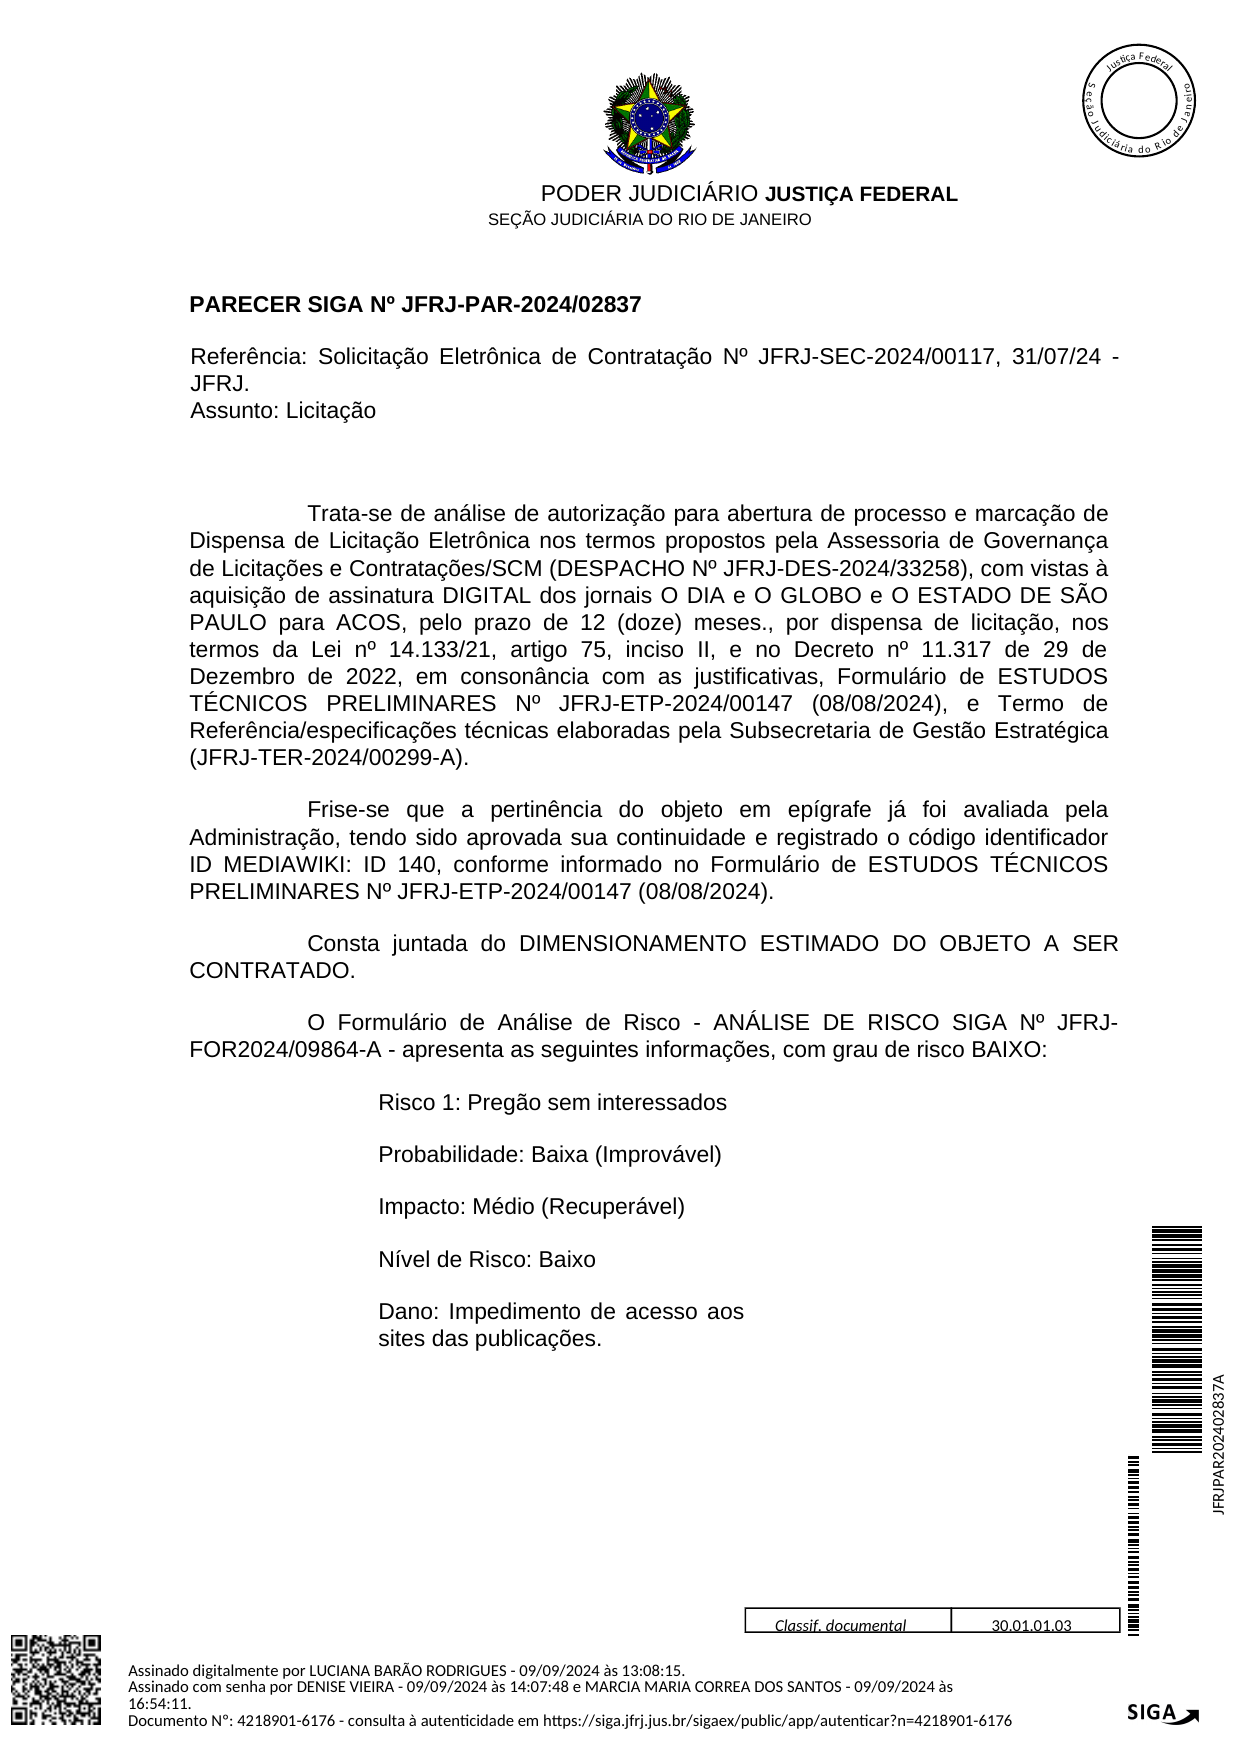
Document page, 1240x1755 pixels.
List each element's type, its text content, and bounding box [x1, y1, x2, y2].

text PODER JUDICIÁRIO JUSTIÇA FEDERAL [541, 180, 1122, 206]
text Risco 1: Pregão sem interessados [378, 1089, 1120, 1115]
text Probabilidade: Baixa (Improvável) [378, 1141, 1120, 1167]
text Referência: Solicitação Eletrônica de Contratação Nº JFRJ-SEC-2024/00117, 31/07/24 - JFRJ. [190, 343, 1120, 397]
text Consta juntada do DIMENSIONAMENTO ESTIMADO DO OBJETO A SER CONTRATADO. [189, 930, 1120, 983]
text Impacto: Médio (Recuperável) [378, 1193, 1120, 1220]
text Frise-se que a pertinência do objeto em epígrafe já foi avaliada pela Administração, tendo sido aprovada sua continuidade e registrado o código identificador ID MEDIAWIKI: ID 140, conforme informado no Formulário de ESTUDOS TÉCNICOS PRELIMINARES Nº JFRJ-ETP-2024/00147 (08/08/2024). [189, 796, 1109, 904]
text Trata-se de análise de autorização para abertura de processo e marcação de Dispensa de Licitação Eletrônica nos termos propostos pela Assessoria de Governança de Licitações e Contratações/SCM (DESPACHO Nº JFRJ-DES-2024/33258), com vistas à aquisição de assinatura DIGITAL dos jornais O DIA e O GLOBO e O ESTADO DE SÃO PAULO para ACOS, pelo prazo de 12 (doze) meses., por dispensa de licitação, nos termos da Lei nº 14.133/21, artigo 75, inciso II, e no Decreto nº 11.317 de 29 de Dezembro de 2022, em consonância com as justificativas, Formulário de ESTUDOS TÉCNICOS PRELIMINARES Nº JFRJ-ETP-2024/00147 (08/08/2024), e Termo de Referência/especificações técnicas elaboradas pela Subsecretaria de Gestão Estratégica (JFRJ-TER-2024/00299-A). [189, 500, 1109, 771]
text Nível de Risco: Baixo [378, 1246, 1120, 1272]
text SEÇÃO JUDICIÁRIA DO RIO DE JANEIRO [249, 210, 1050, 229]
text Assunto: Licitação [190, 397, 1120, 424]
text Dano: Impedimento de acesso aos sites das publicações. [378, 1298, 1120, 1351]
subtitle PARECER SIGA Nº JFRJ-PAR-2024/02837 [189, 291, 1122, 317]
text O Formulário de Análise de Risco - ANÁLISE DE RISCO SIGA Nº JFRJ-FOR2024/09864-A - apresenta as seguintes informações, com grau de risco BAIXO: [189, 1009, 1120, 1063]
